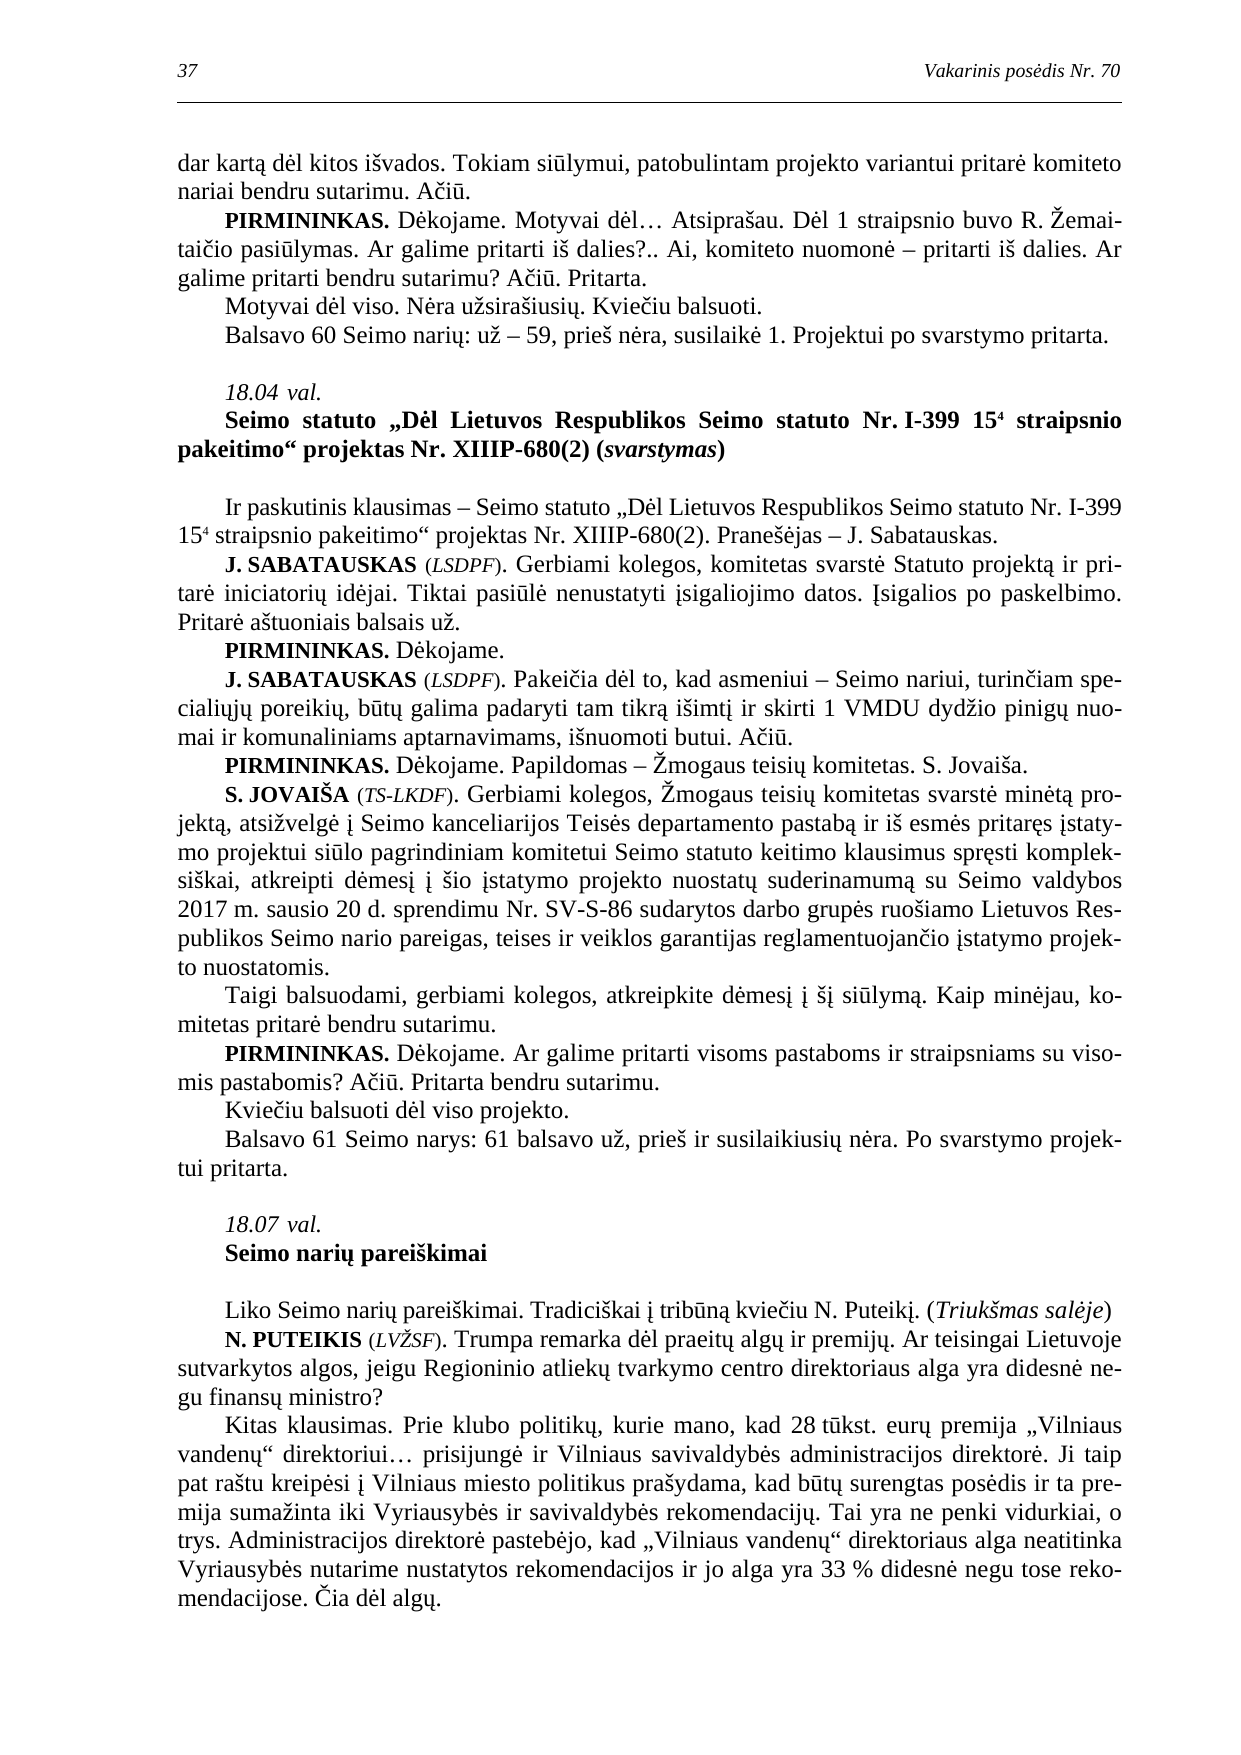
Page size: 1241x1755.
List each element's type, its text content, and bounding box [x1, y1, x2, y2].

text PIRMININKAS. Dė­ko­ja­me. Ar ga­li­me pri­tar­ti vi­soms pa­sta­boms ir straips­niams su vi­so­mis pa­sta­bo­mis? Ačiū. Pri­tar­ta ben­dru su­ta­ri­mu. [177, 1038, 1122, 1095]
text Mo­ty­vai dėl vi­so. Nė­ra už­si­ra­šiu­sių. Kvie­čiu bal­suo­ti. [177, 291, 1122, 320]
text PIRMININKAS. Dė­ko­ja­me. [177, 635, 1122, 664]
text PIRMININKAS. Dė­ko­ja­me. Mo­ty­vai dėl… At­si­pra­šau. Dėl 1 straips­nio bu­vo R. Že­mai­tai­čio pa­siū­ly­mas. Ar ga­li­me pri­tar­ti iš da­lies?.. Ai, ko­mi­te­to nuo­mo­nė – pri­tar­ti iš da­lies. Ar ga­li­me pri­tar­ti ben­dru su­ta­ri­mu? Ačiū. Pri­tar­ta. [177, 205, 1122, 291]
text Tai­gi bal­suo­da­mi, ger­bia­mi ko­le­gos, at­kreip­ki­te dė­me­sį į šį siū­ly­mą. Kaip mi­nė­jau, ko­mi­te­tas pri­ta­rė ben­dru su­ta­ri­mu. [177, 980, 1122, 1038]
text Kvie­čiu bal­suo­ti dėl vi­so pro­jek­to. [177, 1095, 1122, 1124]
text S. JOVAIŠA (TS-LKDF). Ger­bia­mi ko­le­gos, Žmo­gaus tei­sių ko­mi­te­tas svars­tė mi­nė­tą pro­jek­tą, at­si­žvel­gė į Sei­mo kan­ce­lia­ri­jos Tei­sės de­par­ta­men­to pa­sta­bą ir iš es­mės pri­ta­ręs įsta­ty­mo pro­jek­tui siū­lo pa­grin­di­niam ko­mi­te­tui Sei­mo sta­tu­to kei­ti­mo klau­si­mus spręs­ti kom­plek­siš­kai, at­kreip­ti dė­me­sį į šio įsta­ty­mo pro­jek­to nuo­sta­tų su­de­ri­na­mu­mą su Sei­mo val­dy­bos 2017 m. sau­sio 20 d. spren­di­mu Nr. SV-S-86 su­da­ry­tos dar­bo gru­pės ruo­šia­mo Lie­tu­vos Res­pub­li­kos Sei­mo na­rio pa­rei­gas, tei­ses ir veik­los ga­ran­ti­jas reg­la­men­tuo­jan­čio įsta­ty­mo pro­jek­to nuo­sta­to­mis. [177, 779, 1122, 980]
text Bal­sa­vo 61 Sei­mo na­rys: 61 bal­sa­vo už, prieš ir su­si­lai­kiu­sių nė­ra. Po svars­ty­mo pro­jek­tui pri­tar­ta. [177, 1124, 1122, 1182]
text PIRMININKAS. Dė­ko­ja­me. Pa­pil­do­mas – Žmo­gaus tei­sių ko­mi­te­tas. S. Jo­vai­ša. [177, 750, 1122, 779]
text Bal­sa­vo 60 Sei­mo na­rių: už – 59, prieš nė­ra, su­si­lai­kė 1. Pro­jek­tui po svars­ty­mo pri­tar­ta. [177, 320, 1122, 349]
text Li­ko Sei­mo na­rių pa­reiš­ki­mai. Tra­di­ciš­kai į tri­bū­ną kvie­čiu N. Pu­tei­kį. (Triukš­mas sa­lė­je) [177, 1295, 1122, 1324]
text N. PUTEIKIS (LVŽSF). Trum­pa re­mar­ka dėl pra­ei­tų al­gų ir pre­mi­jų. Ar tei­sin­gai Lie­tu­vo­je su­tvar­ky­tos al­gos, jei­gu Re­gio­ni­nio at­lie­kų tvar­ky­mo cen­tro di­rek­to­riaus al­ga yra di­des­nė ne­gu fi­nan­sų mi­nist­ro? [177, 1324, 1122, 1410]
text J. SABATAUSKAS (LSDPF). Ger­bia­mi ko­le­gos, ko­mi­te­tas svars­tė Sta­tu­to pro­jek­tą ir pri­ta­rė ini­cia­to­rių idė­jai. Tik­tai pa­siū­lė ne­nu­sta­ty­ti įsi­ga­lio­ji­mo da­tos. Įsi­ga­lios po pa­skel­bi­mo. Pri­ta­rė aš­tuo­niais bal­sais už. [177, 549, 1122, 635]
text 18.04 val. [224, 378, 1122, 405]
text 18.07 val. [224, 1210, 1122, 1238]
text Sei­mo na­rių pa­reiš­ki­mai [177, 1238, 1122, 1267]
text J. SABATAUSKAS (LSDPF). Pa­kei­čia dėl to, kad as­me­niui – Sei­mo na­riui, tu­rin­čiam spe­cia­lių­jų po­rei­kių, bū­tų ga­li­ma pa­da­ry­ti tam tik­rą iš­im­tį ir skir­ti 1 VMDU dy­džio pi­ni­gų nuo­mai ir ko­mu­na­li­niams ap­tar­na­vi­mams, iš­nuo­mo­ti bu­tui. Ačiū. [177, 664, 1122, 750]
text Ir pas­ku­ti­nis klau­si­mas – Sei­mo sta­tu­to „Dėl Lie­tu­vos Res­pub­li­kos Sei­mo sta­tu­to Nr. I-399 154 straips­nio pa­kei­ti­mo“ pro­jek­tas Nr. XIIIP-680(2). Pra­ne­šė­jas – J. Sa­ba­taus­kas. [177, 492, 1122, 549]
text dar kar­tą dėl ki­tos iš­va­dos. To­kiam siū­ly­mui, pa­to­bu­lin­tam pro­jek­to va­rian­tui pri­ta­rė ko­mi­te­to na­riai ben­dru su­ta­ri­mu. Ačiū. [177, 148, 1122, 205]
text Ki­tas klau­si­mas. Prie klu­bo po­li­ti­kų, ku­rie ma­no, kad 28 tūkst. eu­rų pre­mi­ja „Vil­niaus van­de­nų“ di­rek­to­riui… pri­si­jun­gė ir Vil­niaus sa­vi­val­dy­bės ad­mi­nist­ra­ci­jos di­rek­to­rė. Ji taip pat raš­tu krei­pė­si į Vil­niaus mies­to po­li­ti­kus pra­šy­da­ma, kad bū­tų su­reng­tas po­sė­dis ir ta pre­mi­ja su­ma­žin­ta iki Vy­riau­sy­bės ir sa­vi­val­dy­bės re­ko­men­da­ci­jų. Tai yra ne pen­ki vi­dur­kiai, o trys. Ad­mi­nist­ra­ci­jos di­rek­to­rė pa­ste­bė­jo, kad „Vil­niaus van­de­nų“ di­rek­to­riaus al­ga ne­ati­tin­ka Vy­riau­sy­bės nu­ta­ri­me nu­sta­ty­tos re­ko­men­da­ci­jos ir jo al­ga yra 33 % di­des­nė ne­gu to­se re­ko­men­da­ci­jo­se. Čia dėl al­gų. [177, 1410, 1122, 1612]
text Sei­mo sta­tu­to „Dėl Lie­tu­vos Res­pub­li­kos Sei­mo sta­tu­to Nr. I-399 154 straips­nio pakei­ti­mo“ pro­jek­tas Nr. XIIIP-680(2) (svars­ty­mas) [177, 405, 1122, 463]
